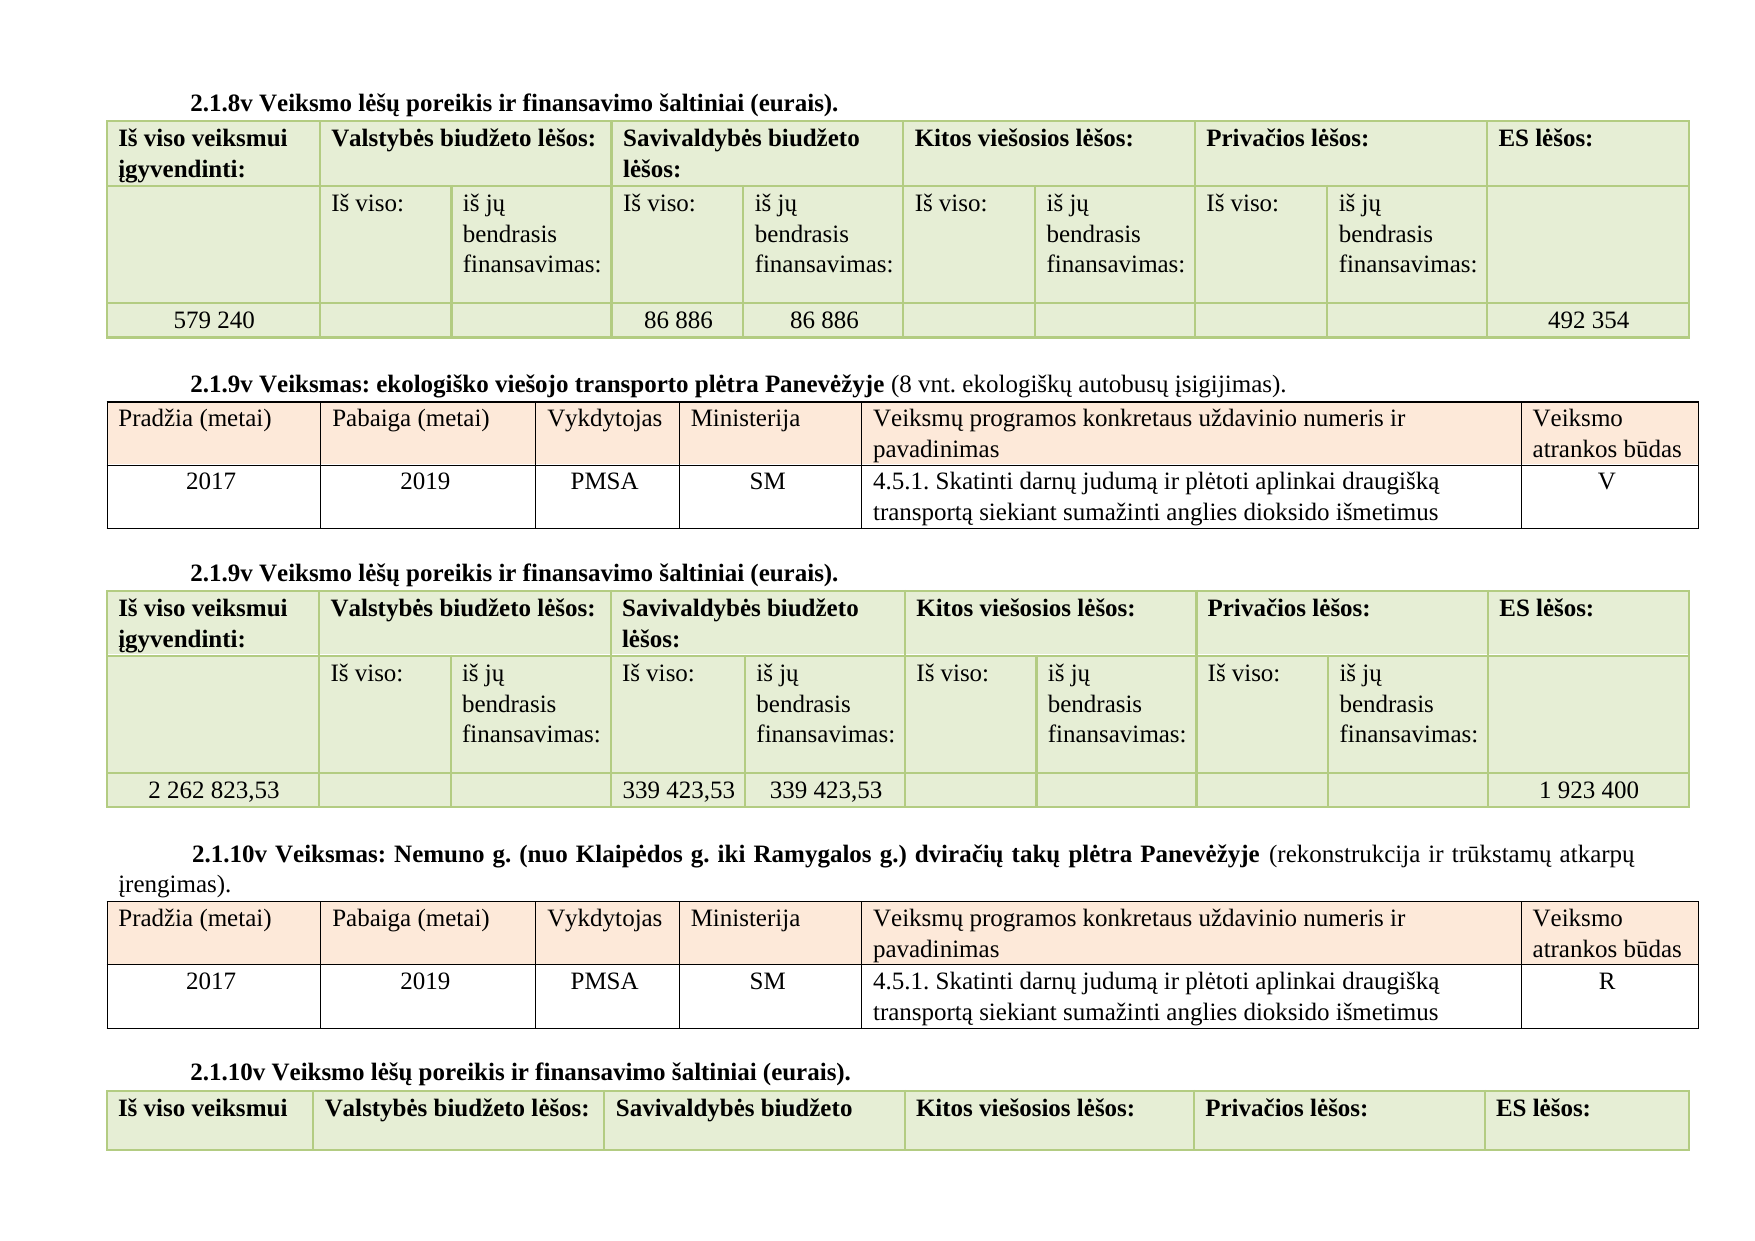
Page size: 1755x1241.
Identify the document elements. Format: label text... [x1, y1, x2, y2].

table_header Pabaiga (metai) [321, 403, 535, 464]
table_header Savivaldybės biudžeto [605, 1092, 904, 1149]
table_cell iš jų bendrasis finansavimas: [746, 657, 904, 772]
table_cell [108, 657, 318, 772]
table_cell PMSA [536, 466, 679, 528]
table_header Ministerija [680, 902, 861, 964]
table_cell iš jų bendrasis finansavimas: [744, 187, 902, 302]
table_header Valstybės biudžeto lėšos: [320, 592, 610, 654]
text 2.1.9v Veiksmas: ekologiško viešojo transporto plėtra Panevėžyje (8 vnt. ekologiškų autobusų įsigijimas). [190, 369, 1636, 398]
table_header Veiksmų programos konkretaus uždavinio numeris ir pavadinimas [862, 902, 1521, 964]
table_cell 4.5.1. Skatinti darnų judumą ir plėtoti aplinkai draugišką transportą siekiant sumažinti anglies dioksido išmetimus [862, 466, 1521, 528]
table_cell [1036, 304, 1194, 336]
table_header Valstybės biudžeto lėšos: [321, 122, 610, 185]
table_cell 2019 [321, 965, 535, 1028]
table_cell SM [680, 466, 861, 528]
table_cell Iš viso: [321, 187, 450, 302]
table_cell 86 886 [613, 304, 742, 336]
table_cell [1198, 774, 1327, 806]
table_cell [1328, 304, 1486, 336]
table_cell [1488, 187, 1688, 302]
table_cell 339 423,53 [612, 774, 744, 806]
table_cell PMSA [536, 965, 679, 1028]
table_cell Iš viso: [906, 657, 1035, 772]
table_cell iš jų bendrasis finansavimas: [453, 187, 610, 302]
table_cell iš jų bendrasis finansavimas: [452, 657, 610, 772]
table_cell 86 886 [744, 304, 902, 336]
table_header Vykdytojas [536, 403, 679, 464]
table_header Veiksmų programos konkretaus uždavinio numeris ir pavadinimas [862, 403, 1521, 464]
table_header Pabaiga (metai) [321, 902, 535, 964]
table_cell iš jų bendrasis finansavimas: [1036, 187, 1194, 302]
table_cell 492 354 [1488, 304, 1688, 336]
table_cell Iš viso: [904, 187, 1034, 302]
table_cell 2019 [321, 466, 535, 528]
text 2.1.8v Veiksmo lėšų poreikis ir finansavimo šaltiniai (eurais). [190, 88, 1636, 117]
table_cell 1 923 400 [1489, 774, 1688, 806]
table_header Privačios lėšos: [1195, 1092, 1484, 1149]
table_header Kitos viešosios lėšos: [906, 1092, 1193, 1149]
table_header Iš viso veiksmui įgyvendinti: [108, 592, 318, 654]
table_cell iš jų bendrasis finansavimas: [1329, 657, 1487, 772]
table_header Savivaldybės biudžeto lėšos: [613, 122, 902, 185]
table_cell 2017 [108, 466, 320, 528]
table_header Privačios lėšos: [1198, 592, 1487, 654]
table_cell [904, 304, 1034, 336]
table_cell [1038, 774, 1195, 806]
table_header Iš viso veiksmui [108, 1092, 312, 1149]
table_cell R [1522, 965, 1698, 1028]
table_cell SM [680, 965, 861, 1028]
table_cell [321, 304, 450, 336]
table_header Pradžia (metai) [108, 403, 320, 464]
text 2.1.10v Veiksmas: Nemuno g. (nuo Klaipėdos g. iki Ramygalos g.) dviračių takų plėtra Panevėžyje (rekonstrukcija ir trūkstamų atkarpų įrengimas). [118, 839, 1635, 897]
table_header Valstybės biudžeto lėšos: [314, 1092, 603, 1149]
table_cell [108, 187, 319, 302]
table_header Iš viso veiksmui įgyvendinti: [108, 122, 319, 185]
table_header Veiksmo atrankos būdas [1522, 403, 1698, 464]
table_header Savivaldybės biudžeto lėšos: [612, 592, 904, 654]
table_header Pradžia (metai) [108, 902, 320, 964]
table_cell [453, 304, 610, 336]
table_cell Iš viso: [1196, 187, 1326, 302]
table_cell 339 423,53 [746, 774, 904, 806]
table_cell Iš viso: [320, 657, 450, 772]
table_header Vykdytojas [536, 902, 679, 964]
table_cell [1329, 774, 1487, 806]
table_cell Iš viso: [612, 657, 744, 772]
table_cell [1196, 304, 1326, 336]
table_header ES lėšos: [1486, 1092, 1688, 1149]
table_cell [452, 774, 610, 806]
table_cell V [1522, 466, 1698, 528]
table_cell iš jų bendrasis finansavimas: [1328, 187, 1486, 302]
table_header Kitos viešosios lėšos: [906, 592, 1195, 654]
text 2.1.9v Veiksmo lėšų poreikis ir finansavimo šaltiniai (eurais). [190, 558, 1636, 586]
table_cell Iš viso: [1198, 657, 1327, 772]
table_cell 2017 [108, 965, 320, 1028]
table_header ES lėšos: [1489, 592, 1688, 654]
table_cell iš jų bendrasis finansavimas: [1038, 657, 1195, 772]
table_cell 2 262 823,53 [108, 774, 318, 806]
table_cell [320, 774, 450, 806]
table_header ES lėšos: [1488, 122, 1688, 185]
table_cell Iš viso: [613, 187, 742, 302]
table_cell 4.5.1. Skatinti darnų judumą ir plėtoti aplinkai draugišką transportą siekiant sumažinti anglies dioksido išmetimus [862, 965, 1521, 1028]
table_header Veiksmo atrankos būdas [1522, 902, 1698, 964]
table_header Privačios lėšos: [1196, 122, 1486, 185]
table_header Ministerija [680, 403, 861, 464]
text 2.1.10v Veiksmo lėšų poreikis ir finansavimo šaltiniai (eurais). [190, 1057, 1636, 1086]
table_header Kitos viešosios lėšos: [904, 122, 1194, 185]
table_cell [906, 774, 1035, 806]
table_cell 579 240 [108, 304, 319, 336]
table_cell [1489, 657, 1688, 772]
